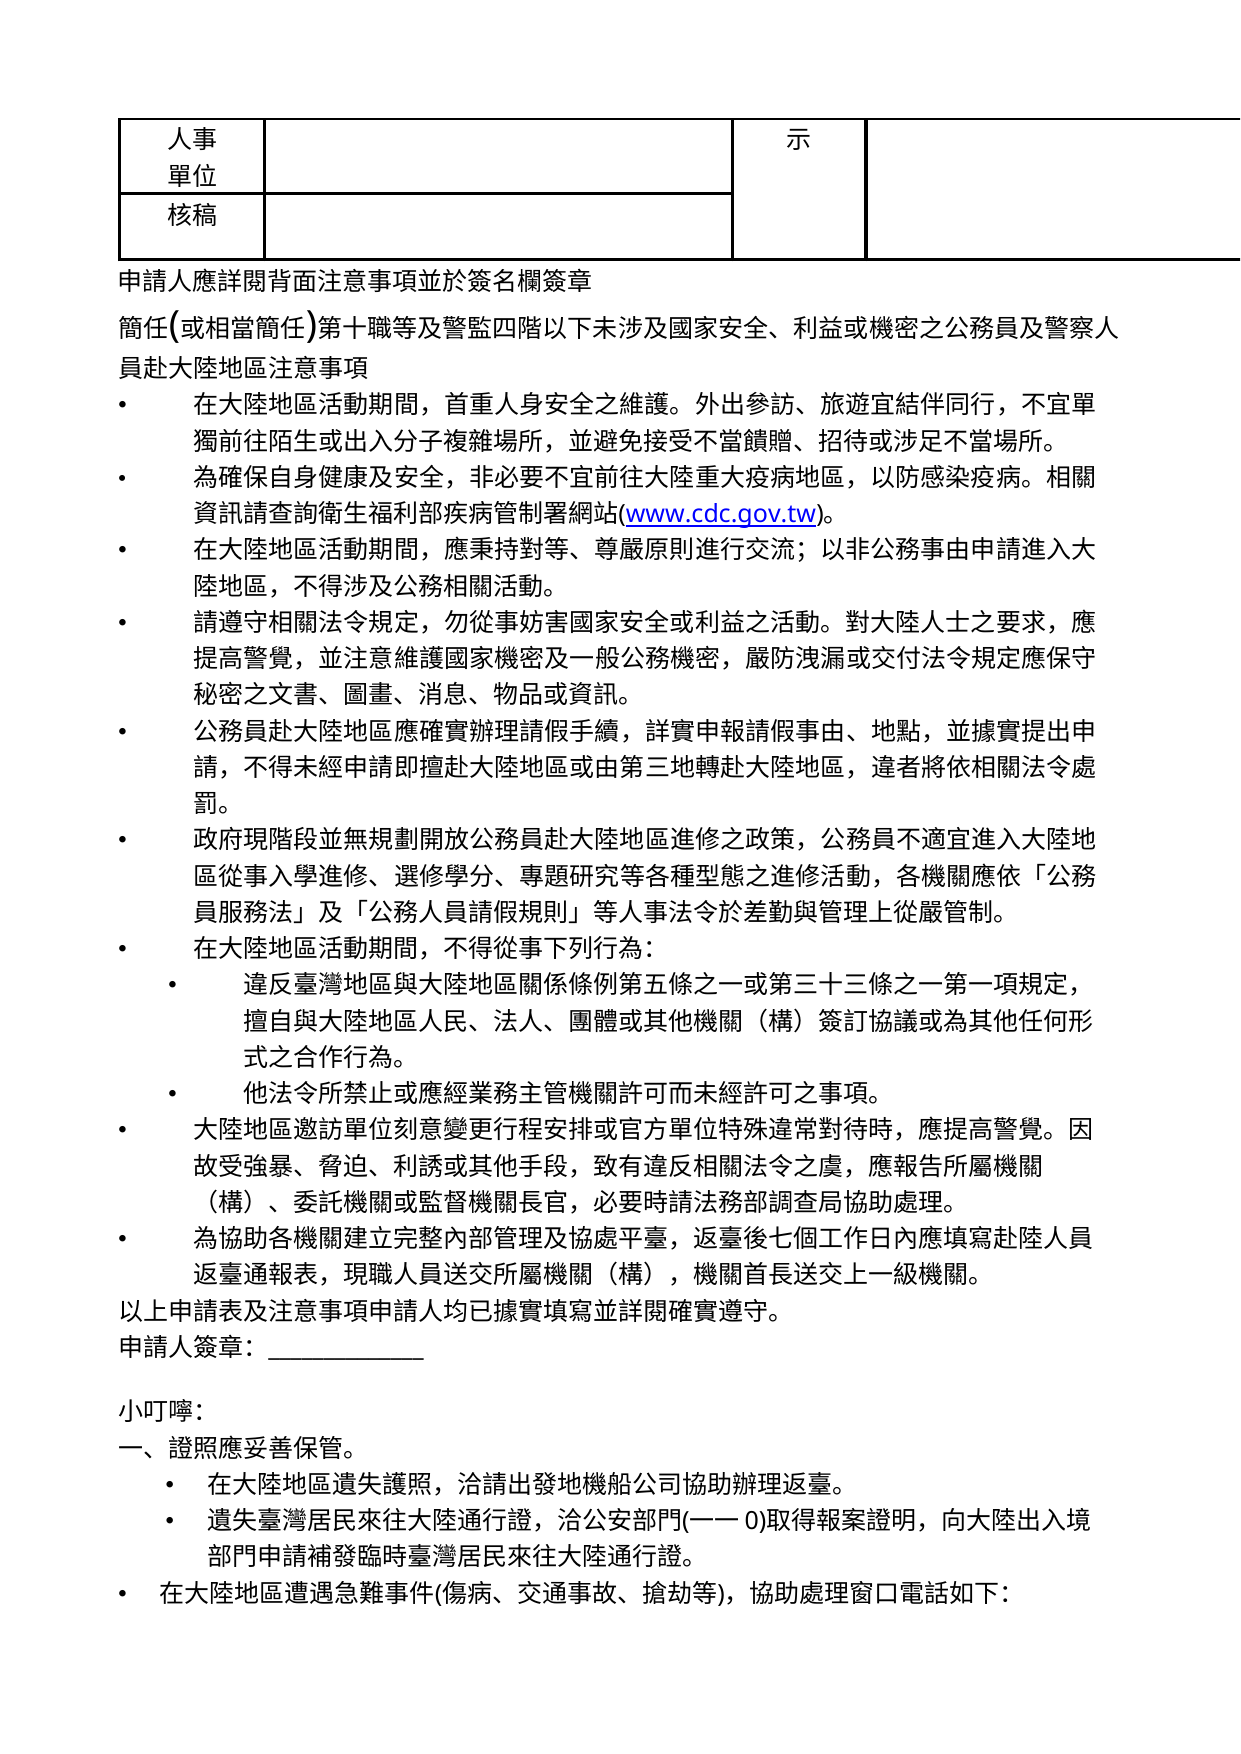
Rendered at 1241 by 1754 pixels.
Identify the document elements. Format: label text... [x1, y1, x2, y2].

table_cell [266, 195, 731, 258]
table_cell [868, 120, 1240, 258]
text 申請人應詳閱背面注意事項並於簽名欄簽章 [78, 261, 1122, 298]
list 他法令所禁止或應經業務主管機關許可而未經許可之事項。 [168, 1074, 1099, 1110]
text 以上申請表及注意事項申請人均已據實填寫並詳閱確實遵守。 [118, 1291, 1114, 1327]
list 在大陸地區遺失護照，洽請出發地機船公司協助辦理返臺。 [165, 1464, 1114, 1501]
text 一、證照應妥善保管。 [118, 1428, 1114, 1464]
table_cell 核稿 [121, 195, 263, 258]
table_cell 示 [734, 120, 864, 258]
list 遺失臺灣居民來往大陸通行證，洽公安部門(一一0)取得報案證明，向大陸出入境部門申請補發臨時臺灣居民來往大陸通行證。 [165, 1501, 1114, 1573]
list 在大陸地區遭遇急難事件(傷病、交通事故、搶劫等)，協助處理窗口電話如下： [118, 1573, 1114, 1609]
list 大陸地區邀訪單位刻意變更行程安排或官方單位特殊違常對待時，應提高警覺。因故受強暴、脅迫、利誘或其他手段，致有違反相關法令之虞，應報告所屬機關（構）、委託機關或監督機關長官，必要時請法務部調查局協助處理。 [118, 1110, 1099, 1219]
list 在大陸地區活動期間，不得從事下列行為： [118, 929, 1099, 965]
list 公務員赴大陸地區應確實辦理請假手續，詳實申報請假事由、地點，並據實提出申請，不得未經申請即擅赴大陸地區或由第三地轉赴大陸地區，違者將依相關法令處罰。 [118, 711, 1099, 820]
list 違反臺灣地區與大陸地區關係條例第五條之一或第三十三條之一第一項規定，擅自與大陸地區人民、法人、團體或其他機關（構）簽訂協議或為其他任何形式之合作行為。 [168, 965, 1099, 1074]
list 為協助各機關建立完整內部管理及協處平臺，返臺後七個工作日內應填寫赴陸人員返臺通報表，現職人員送交所屬機關（構），機關首長送交上一級機關。 [118, 1219, 1099, 1291]
text 簡任(或相當簡任)第十職等及警監四階以下未涉及國家安全、利益或機密之公務員及警察人員赴大陸地區注意事項 [118, 298, 1122, 385]
list 在大陸地區活動期間，首重人身安全之維護。外出參訪、旅遊宜結伴同行，不宜單獨前往陌生或出入分子複雜場所，並避免接受不當饋贈、招待或涉足不當場所。 [118, 385, 1099, 457]
list 政府現階段並無規劃開放公務員赴大陸地區進修之政策，公務員不適宜進入大陸地區從事入學進修、選修學分、專題研究等各種型態之進修活動，各機關應依「公務員服務法」及「公務人員請假規則」等人事法令於差勤與管理上從嚴管制。 [118, 820, 1099, 929]
table_cell 人事 單位 [121, 120, 263, 192]
list 請遵守相關法令規定，勿從事妨害國家安全或利益之活動。對大陸人士之要求，應提高警覺，並注意維護國家機密及一般公務機密，嚴防洩漏或交付法令規定應保守秘密之文書、圖畫、消息、物品或資訊。 [118, 602, 1099, 711]
table_cell [266, 120, 731, 192]
text 申請人簽章：______________ [118, 1327, 1114, 1364]
text 小叮嚀： [118, 1392, 1099, 1428]
list 在大陸地區活動期間，應秉持對等、尊嚴原則進行交流；以非公務事由申請進入大陸地區，不得涉及公務相關活動。 [118, 530, 1099, 602]
list 為確保自身健康及安全，非必要不宜前往大陸重大疫病地區，以防感染疫病。相關資訊請查詢衛生福利部疾病管制署網站(wwHYPERLINK "http://www.cdc.gov.tw/"wHYPERLINK "http://www.cdc.gov.tw/".cdc.gov.tw)。 [118, 457, 1099, 530]
